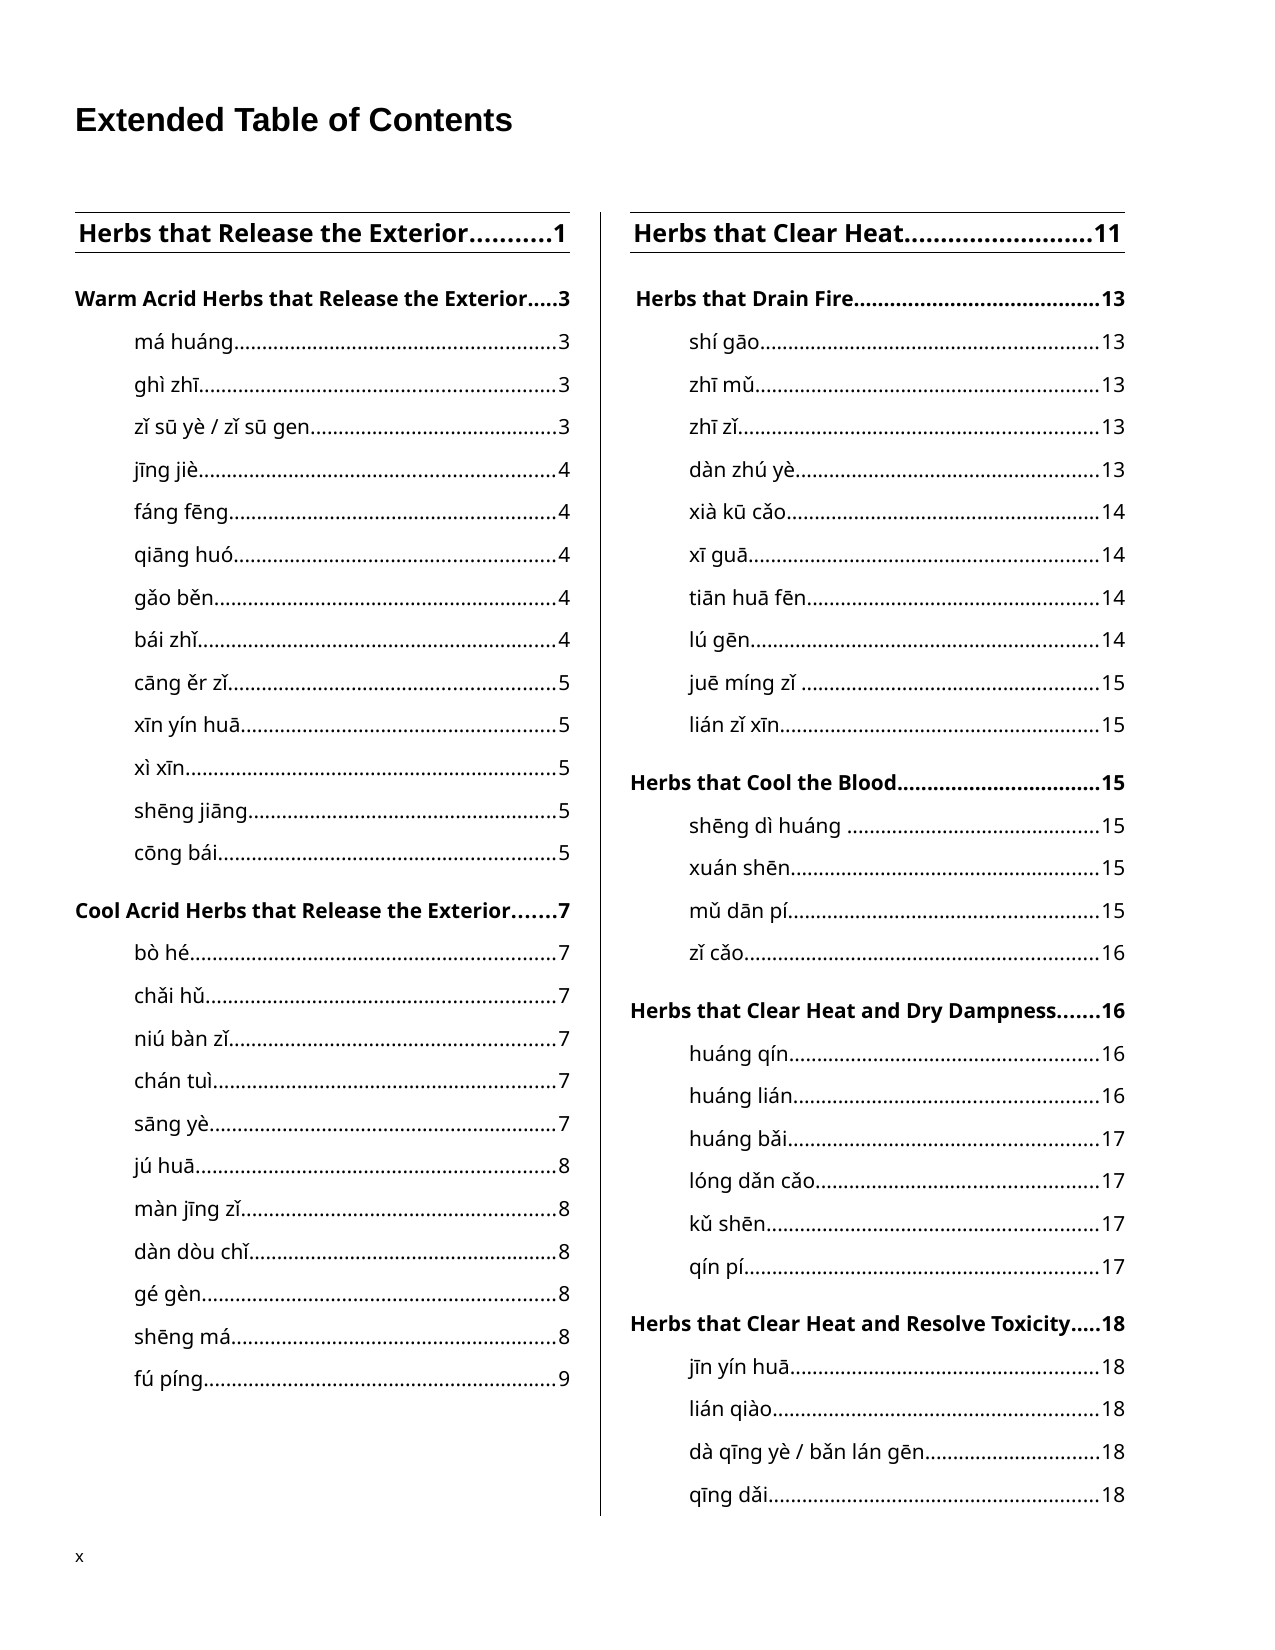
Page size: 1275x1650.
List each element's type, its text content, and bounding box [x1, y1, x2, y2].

text dà qīng yè / bǎn lán gēn 18 [689, 1437, 1125, 1466]
text sāng yè 7 [134, 1109, 570, 1137]
text xīn yín huā 5 [134, 711, 570, 739]
text lú gēn 14 [689, 625, 1125, 654]
text gé gèn 8 [134, 1279, 570, 1308]
text màn jīng zǐ 8 [134, 1194, 570, 1223]
text Cool Acrid Herbs that Release the Exterior 7 [75, 896, 570, 924]
text má huáng 3 [134, 327, 570, 356]
text huáng lián 16 [689, 1081, 1125, 1110]
text tiān huā fēn 14 [689, 583, 1125, 611]
text jīng jiè 4 [134, 455, 570, 483]
text cōng bái 5 [134, 838, 570, 867]
text shí gāo 13 [689, 327, 1125, 356]
text qīng dǎi 18 [689, 1480, 1125, 1508]
text zhī mǔ 13 [689, 370, 1125, 398]
text bái zhǐ 4 [134, 625, 570, 654]
text jīn yín huā 18 [689, 1352, 1125, 1380]
text lóng dǎn cǎo 17 [689, 1167, 1125, 1195]
text gǎo běn 4 [134, 583, 570, 611]
text Herbs that Clear Heat 11 [630, 213, 1125, 252]
text dàn zhú yè 13 [689, 455, 1125, 483]
text juē míng zǐ 15 [689, 668, 1125, 696]
text shēng jiāng 5 [134, 796, 570, 824]
text Herbs that Clear Heat and Dry Dampness 16 [630, 996, 1125, 1024]
text chǎi hǔ 7 [134, 981, 570, 1009]
text Herbs that Drain Fire 13 [630, 284, 1125, 313]
text xuán shēn 15 [689, 853, 1125, 882]
text zǐ cǎo 16 [689, 938, 1125, 967]
text xià kū cǎo 14 [689, 497, 1125, 526]
text Warm Acrid Herbs that Release the Exterior 3 [75, 284, 570, 313]
text Herbs that Clear Heat and Resolve Toxicity 18 [630, 1309, 1125, 1338]
text jú huā 8 [134, 1152, 570, 1180]
text xì xīn 5 [134, 753, 570, 782]
text lián qiào 18 [689, 1394, 1125, 1423]
text niú bàn zǐ 7 [134, 1024, 570, 1052]
subtitle Extended Table of Contents [75, 100, 1125, 138]
text Herbs that Cool the Blood 15 [630, 768, 1125, 797]
text dàn dòu chǐ 8 [134, 1237, 570, 1265]
text cāng ěr zǐ 5 [134, 668, 570, 696]
text lián zǐ xīn 15 [689, 711, 1125, 739]
text zǐ sū yè / zǐ sū gen 3 [134, 412, 570, 441]
text huáng bǎi 17 [689, 1124, 1125, 1152]
text ghì zhī 3 [134, 370, 570, 398]
text shēng dì huáng 15 [689, 811, 1125, 839]
text huáng qín 16 [689, 1039, 1125, 1067]
text fáng fēng 4 [134, 497, 570, 526]
text Herbs that Release the Exterior 1 [75, 213, 570, 252]
text kǔ shēn 17 [689, 1209, 1125, 1238]
text qín pí 17 [689, 1252, 1125, 1280]
text shēng má 8 [134, 1322, 570, 1350]
text chán tuì 7 [134, 1066, 570, 1095]
text xī guā 14 [689, 540, 1125, 568]
text zhī zǐ 13 [689, 412, 1125, 441]
text fú píng 9 [134, 1364, 570, 1393]
text bò hé 7 [134, 938, 570, 967]
text qiāng huó 4 [134, 540, 570, 568]
text mǔ dān pí 15 [689, 896, 1125, 924]
